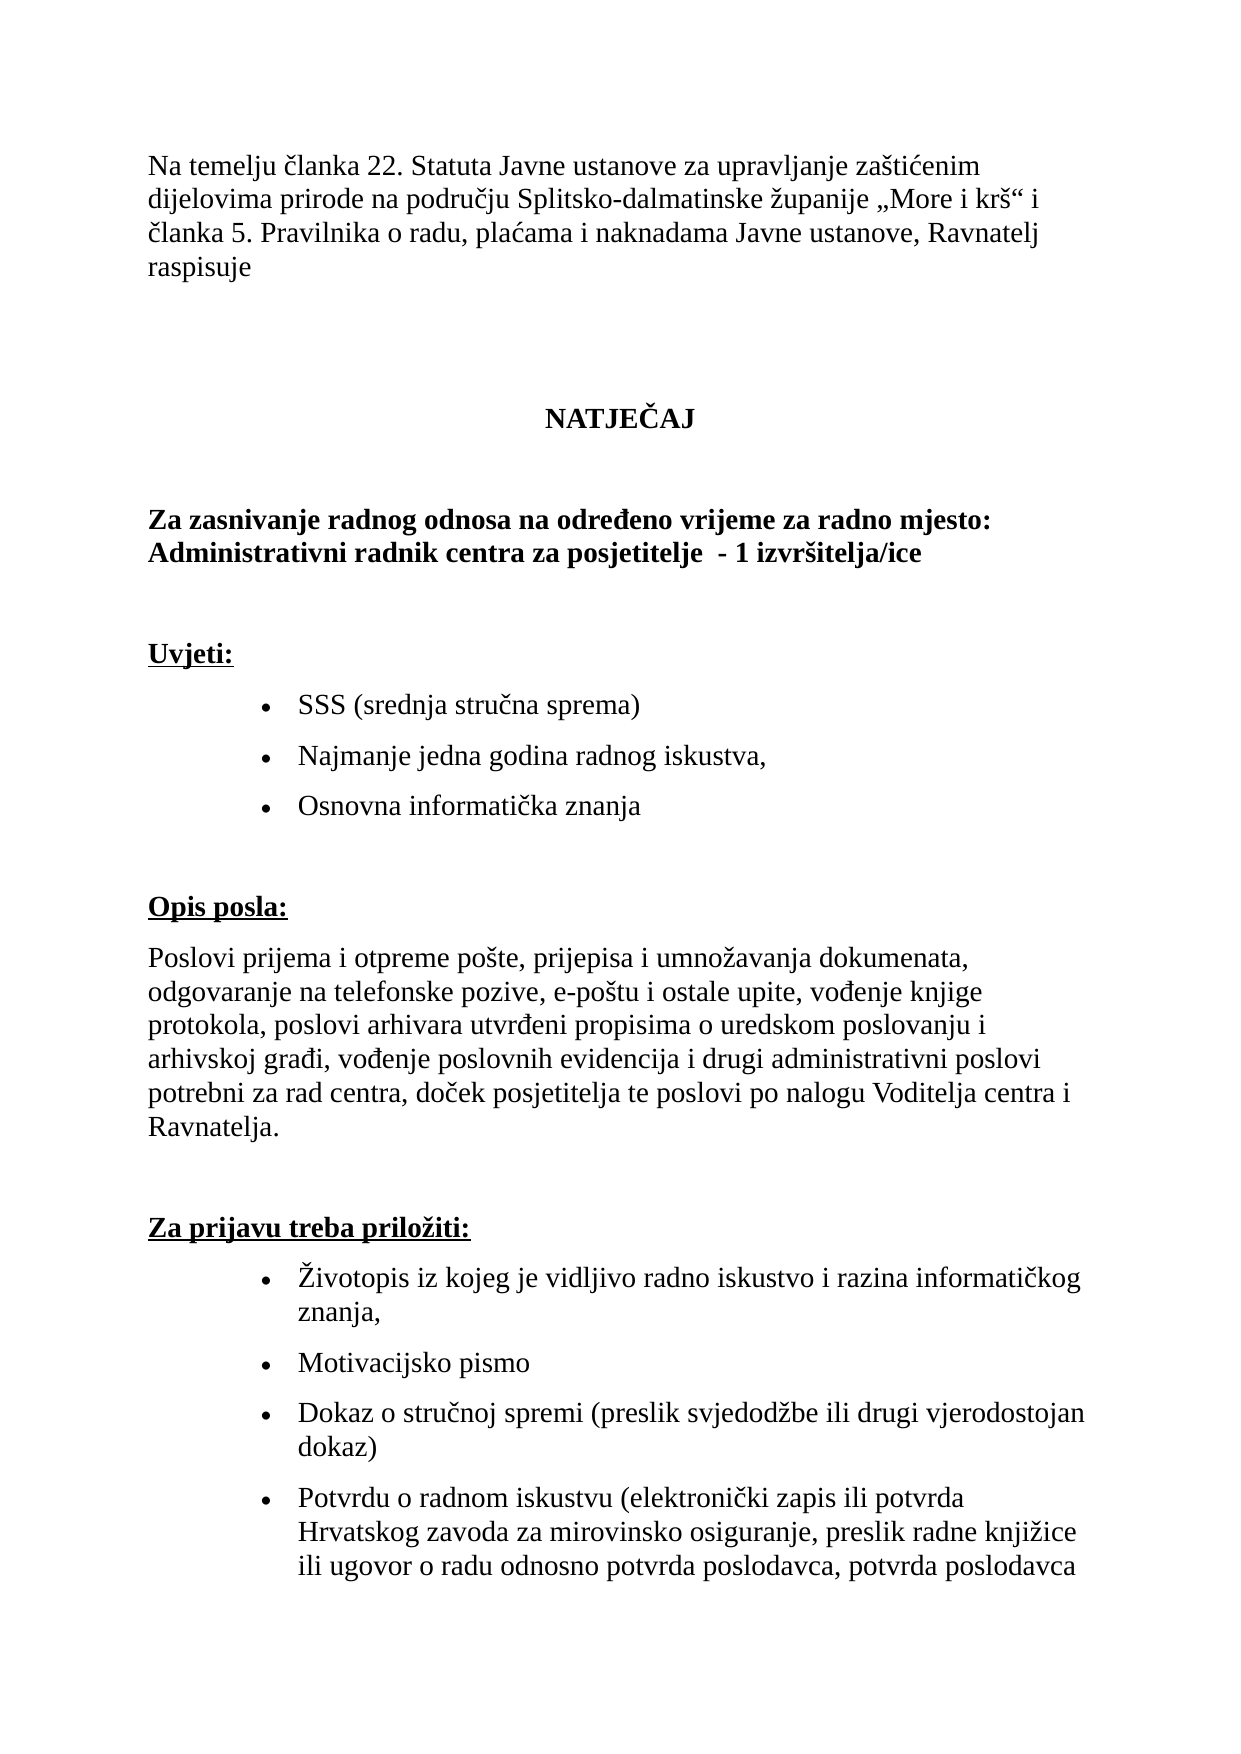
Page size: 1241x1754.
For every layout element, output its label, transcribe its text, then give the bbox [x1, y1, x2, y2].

list Dokaz o stručnoj spremi (preslik svjedodžbe ili drugi vjerodostojan dokaz) [260, 1396, 1093, 1463]
text Za zasnivanje radnog odnosa na određeno vrijeme za radno mjesto: Administrativni radnik centra za posjetitelje - 1 izvršitelja/ice [148, 502, 1093, 569]
text NATJEČAJ [148, 401, 1093, 434]
list Najmanje jedna godina radnog iskustva, [260, 738, 1093, 771]
text Za prijavu treba priložiti: [148, 1210, 1093, 1244]
list Osnovna informatička znanja [260, 788, 1093, 822]
list Motivacijsko pismo [260, 1345, 1093, 1378]
text Na temelju članka 22. Statuta Javne ustanove za upravljanje zaštićenim dijelovima prirode na području Splitsko-dalmatinske županije „More i krš“ i članka 5. Pravilnika o radu, plaćama i naknadama Javne ustanove, Ravnatelj raspisuje [148, 148, 1093, 283]
list Životopis iz kojeg je vidljivo radno iskustvo i razina informatičkog znanja, [260, 1261, 1093, 1328]
text Opis posla: [148, 889, 1093, 923]
text Uvjeti: [148, 637, 1093, 670]
list SSS (srednja stručna sprema) [260, 687, 1093, 721]
list Potvrdu o radnom iskustvu (elektronički zapis ili potvrda Hrvatskog zavoda za mirovinsko osiguranje, preslik radne knjižice ili ugovor o radu odnosno potvrda poslodavca, potvrda poslodavca [260, 1480, 1093, 1581]
text Poslovi prijema i otpreme pošte, prijepisa i umnožavanja dokumenata, odgovaranje na telefonske pozive, e-poštu i ostale upite, vođenje knjige protokola, poslovi arhivara utvrđeni propisima o uredskom poslovanju i arhivskoj građi, vođenje poslovnih evidencija i drugi administrativni poslovi potrebni za rad centra, doček posjetitelja te poslovi po nalogu Voditelja centra i Ravnatelja. [148, 940, 1093, 1143]
